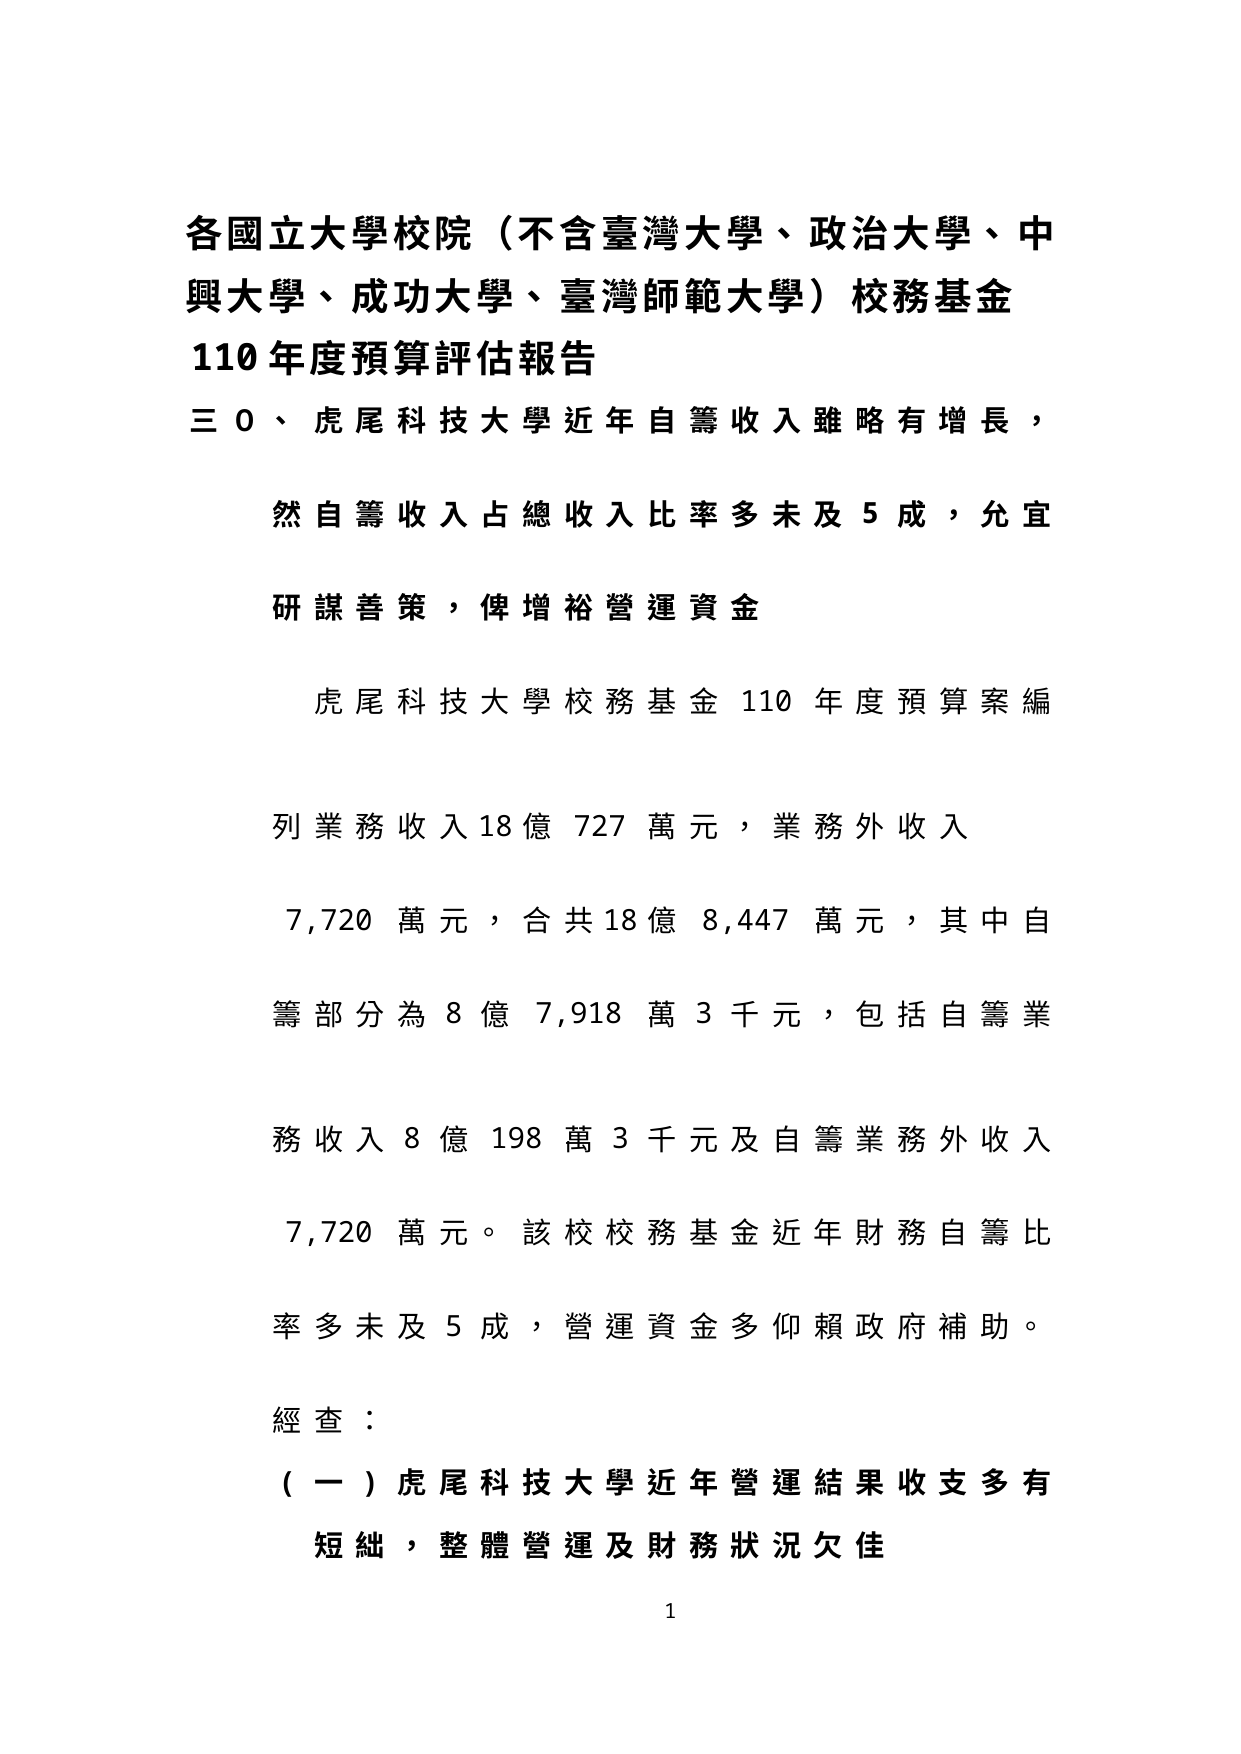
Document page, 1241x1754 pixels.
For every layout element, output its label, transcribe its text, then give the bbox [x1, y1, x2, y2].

text 虎尾科技大學校務基金110年度預算案編列業務收入18億727萬元，業務外收入7,720萬元，合共18億8,447萬元，其中自籌部分為8億7,918萬3千元，包括自籌業務收入8億198萬3千元及自籌業務外收入7,720萬元。該校校務基金近年財務自籌比率多未及5成，營運資金多仰賴政府補助。經查： [242, 627, 1058, 1439]
text (一)虎尾科技大學近年營運結果收支多有短絀，整體營運及財務狀況欠佳 [242, 1439, 1058, 1564]
text 各國立大學校院（不含臺灣大學、政治大學、中興大學、成功大學、臺灣師範大學）校務基金110年度預算評估報告 [183, 189, 1058, 377]
text 三０、虎尾科技大學近年自籌收入雖略有增長，然自籌收入占總收入比率多未及5成，允宜研謀善策，俾增裕營運資金 [183, 377, 1058, 627]
